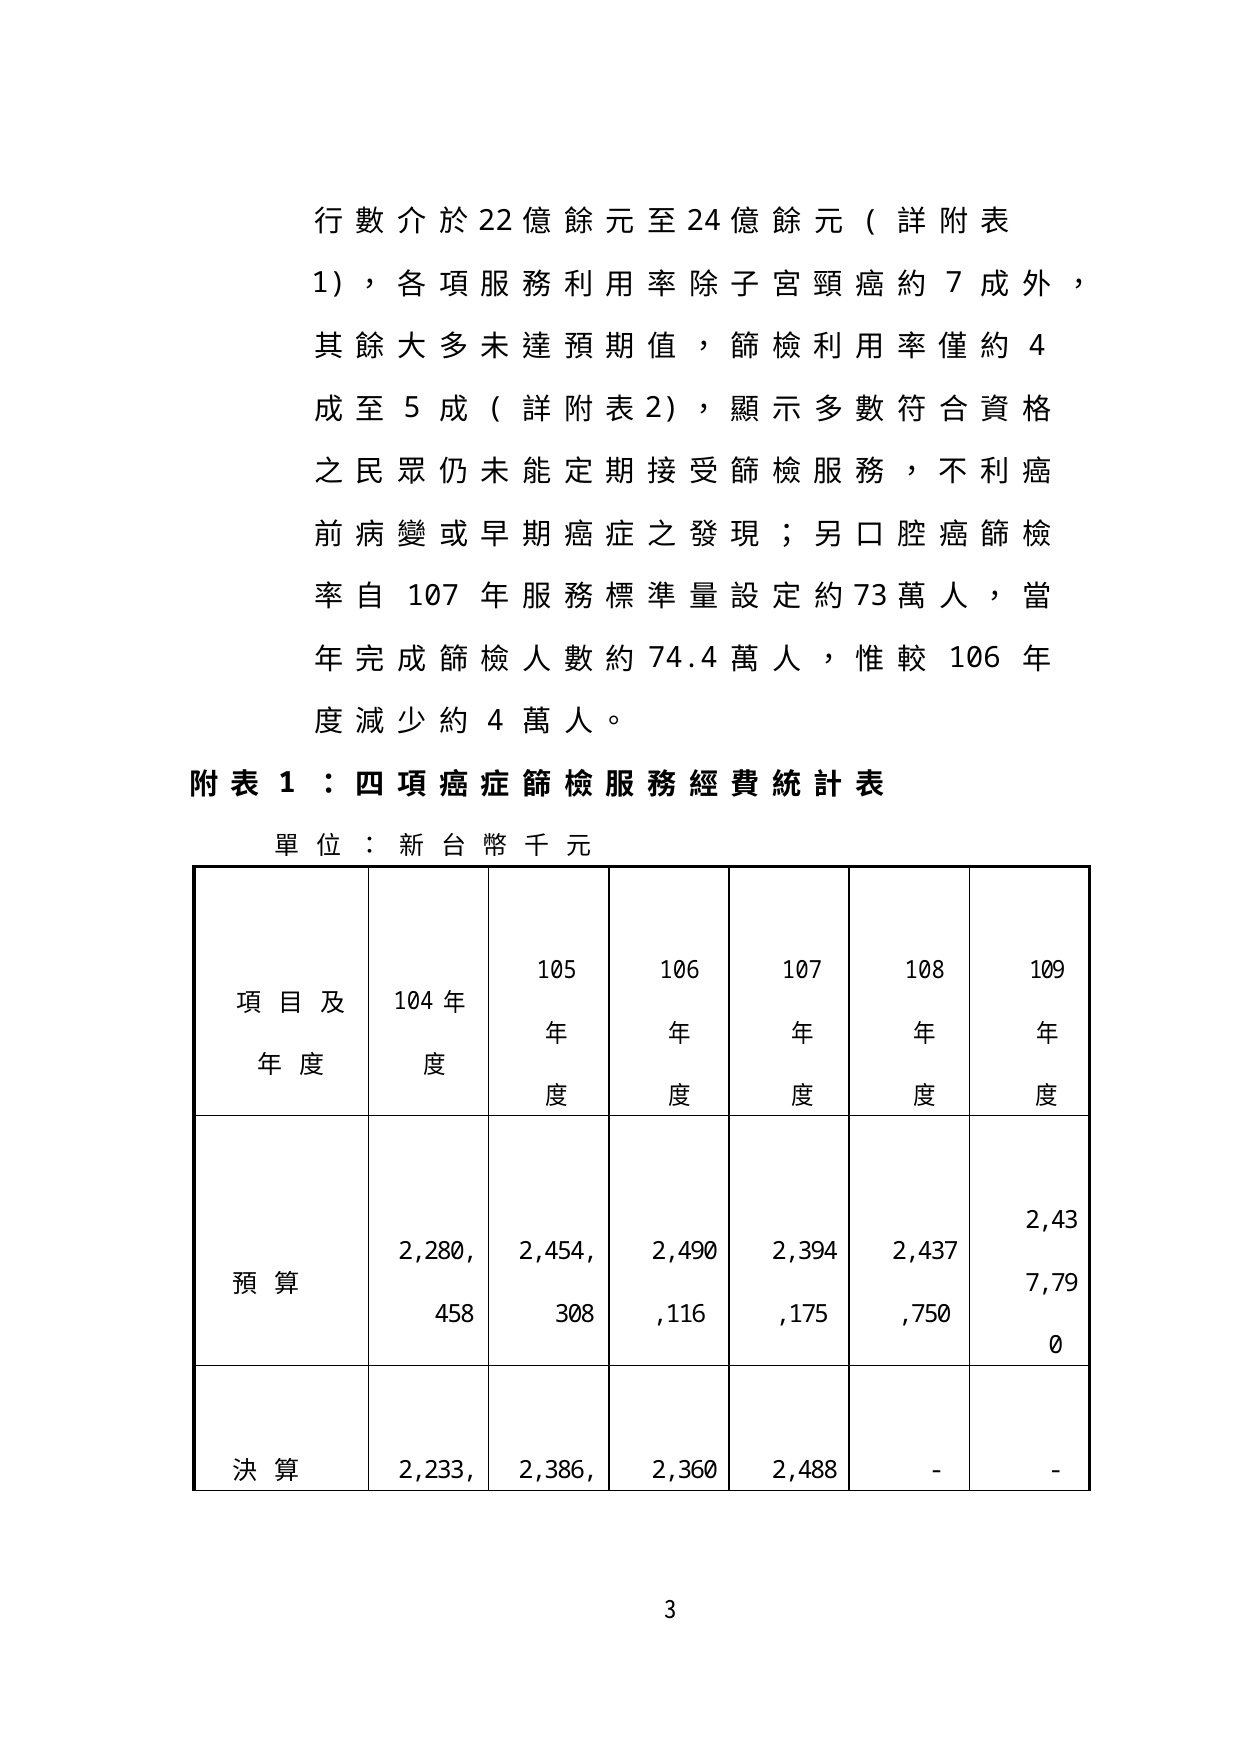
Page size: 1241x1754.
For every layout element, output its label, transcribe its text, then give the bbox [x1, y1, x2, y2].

table_cell 決算 [196, 1366, 368, 1490]
table_cell 2,360 [610, 1366, 728, 1490]
table_header 108年度 [850, 868, 969, 1115]
text 鑒於世界衛生組織建議，子宮頸癌、乳癌、大腸癌及口腔癌等4種癌症，業經研究證實可經篩檢早期偵測進而降低死亡率，且具成本效益，國健署爰自99年起，運用菸品健康福利捐，擴大推動子宮頸癌、乳癌、口腔癌、大腸癌等四項癌症篩檢服務，期能早期發現早期治療，降低國人癌症死亡率。近4年度四項癌症篩檢服務經費執行數介於22億餘元至24億餘元(詳附表1)，各項服務利用率除子宮頸癌約7成外，其餘大多未達預期值，篩檢利用率僅約4成至5成(詳附表2)，顯示多數符合資格之民眾仍未能定期接受篩檢服務，不利癌前病變或早期癌症之發現；另口腔癌篩檢率自107年服務標準量設定約73萬人，當年完成篩檢人數約74.4萬人，惟較106年度減少約4萬人。 [271, 177, 1058, 740]
table_header 104年度 [369, 868, 488, 1115]
table_cell - [850, 1366, 969, 1490]
table_cell - [970, 1366, 1088, 1490]
table_cell 2,233, [369, 1366, 488, 1490]
table_cell 2,394,175 [730, 1116, 848, 1365]
table_header 109年度 [970, 868, 1088, 1115]
table_header 107年度 [730, 868, 848, 1115]
table_header 106年度 [610, 868, 728, 1115]
table_cell 2,454,308 [489, 1116, 608, 1365]
table_cell 2,437,750 [850, 1116, 969, 1365]
table_cell 2,386, [489, 1366, 608, 1490]
table_cell 預算 [196, 1116, 368, 1365]
table_header 項目及年度 [196, 868, 368, 1115]
table_cell 2,437,790 [970, 1116, 1088, 1365]
table_cell 2,490,116 [610, 1116, 728, 1365]
table_cell 2,280,458 [369, 1116, 488, 1365]
table_cell 2,488 [730, 1366, 848, 1490]
text 附表1：四項癌症篩檢服務經費統計表 單位：新台幣千元 [183, 740, 1131, 865]
table_header 105年度 [489, 868, 608, 1115]
